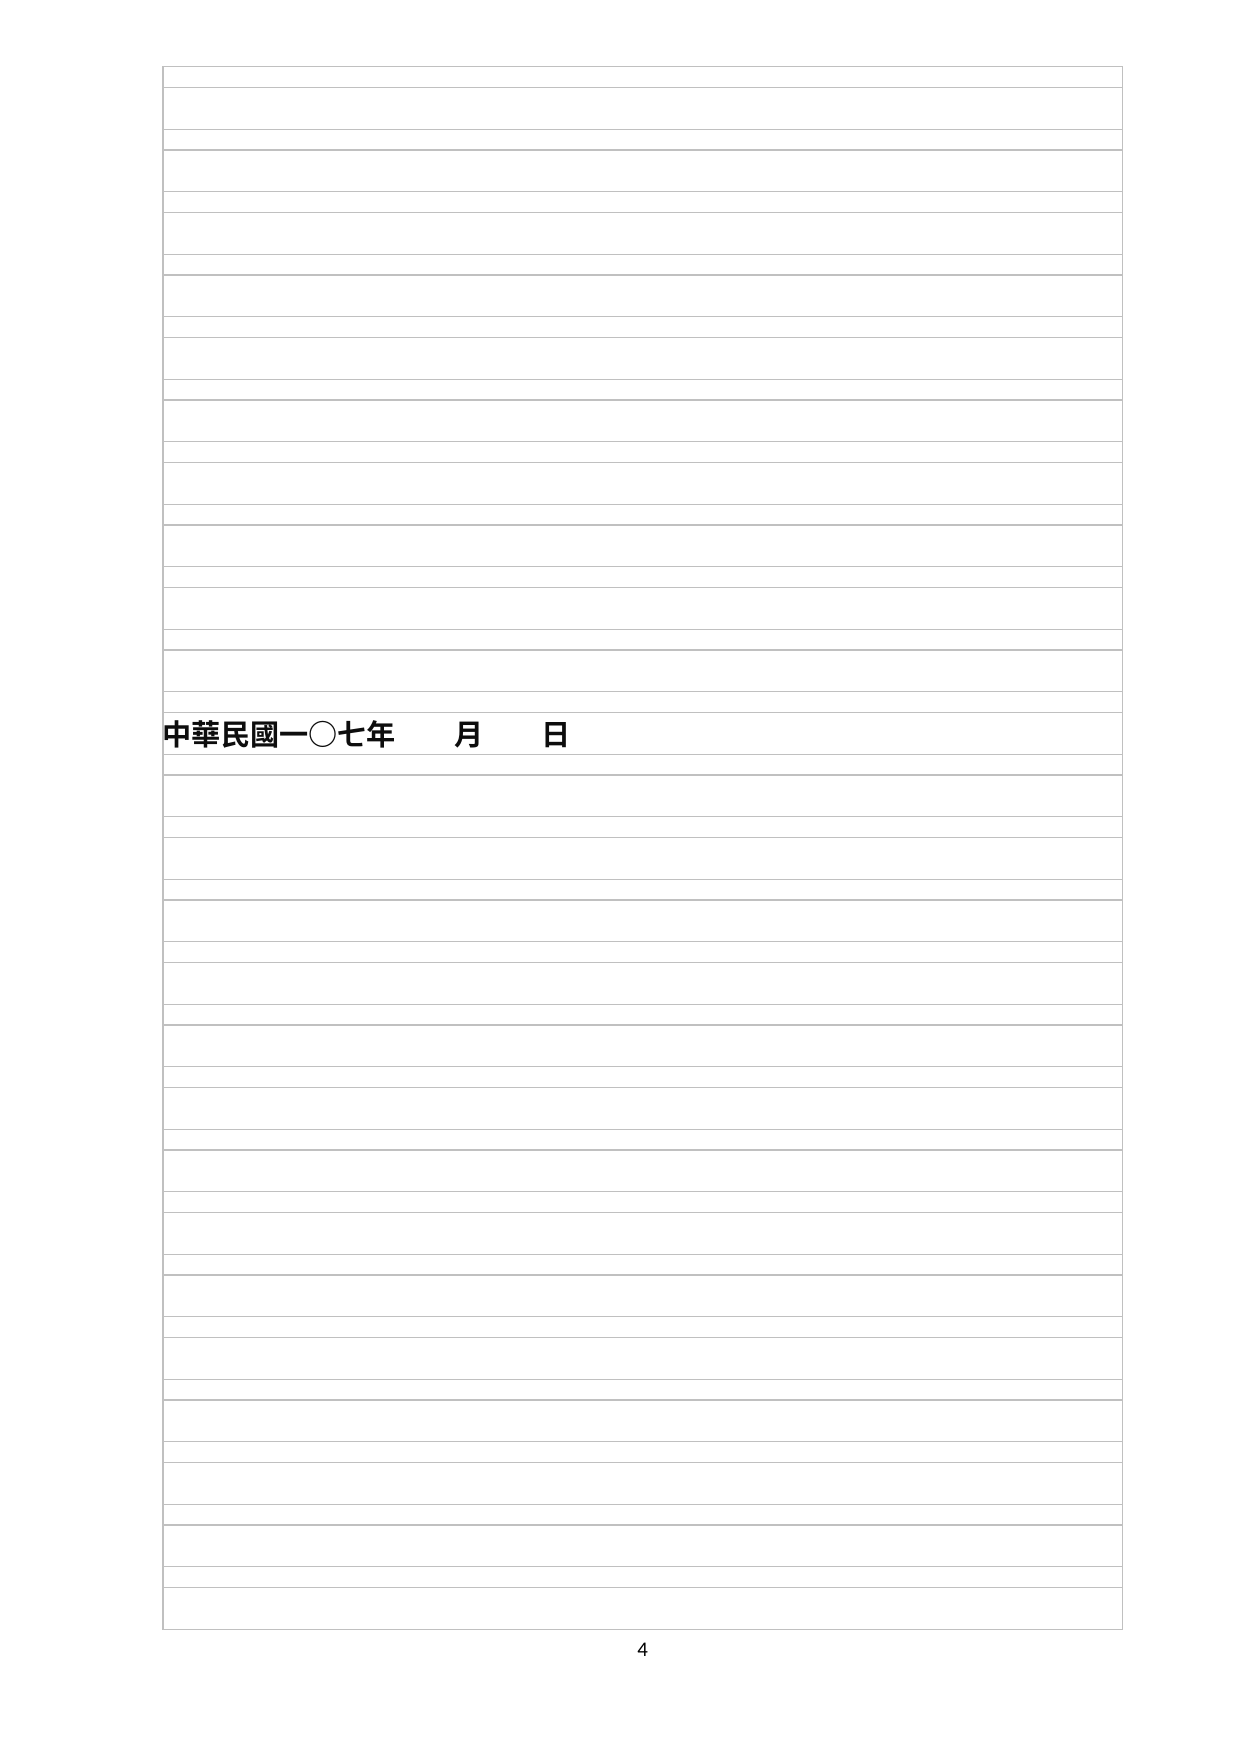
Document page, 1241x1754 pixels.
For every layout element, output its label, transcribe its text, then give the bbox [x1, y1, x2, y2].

text [164, 692, 1122, 712]
text 中華民國一○七年 月 日 [164, 713, 1122, 754]
